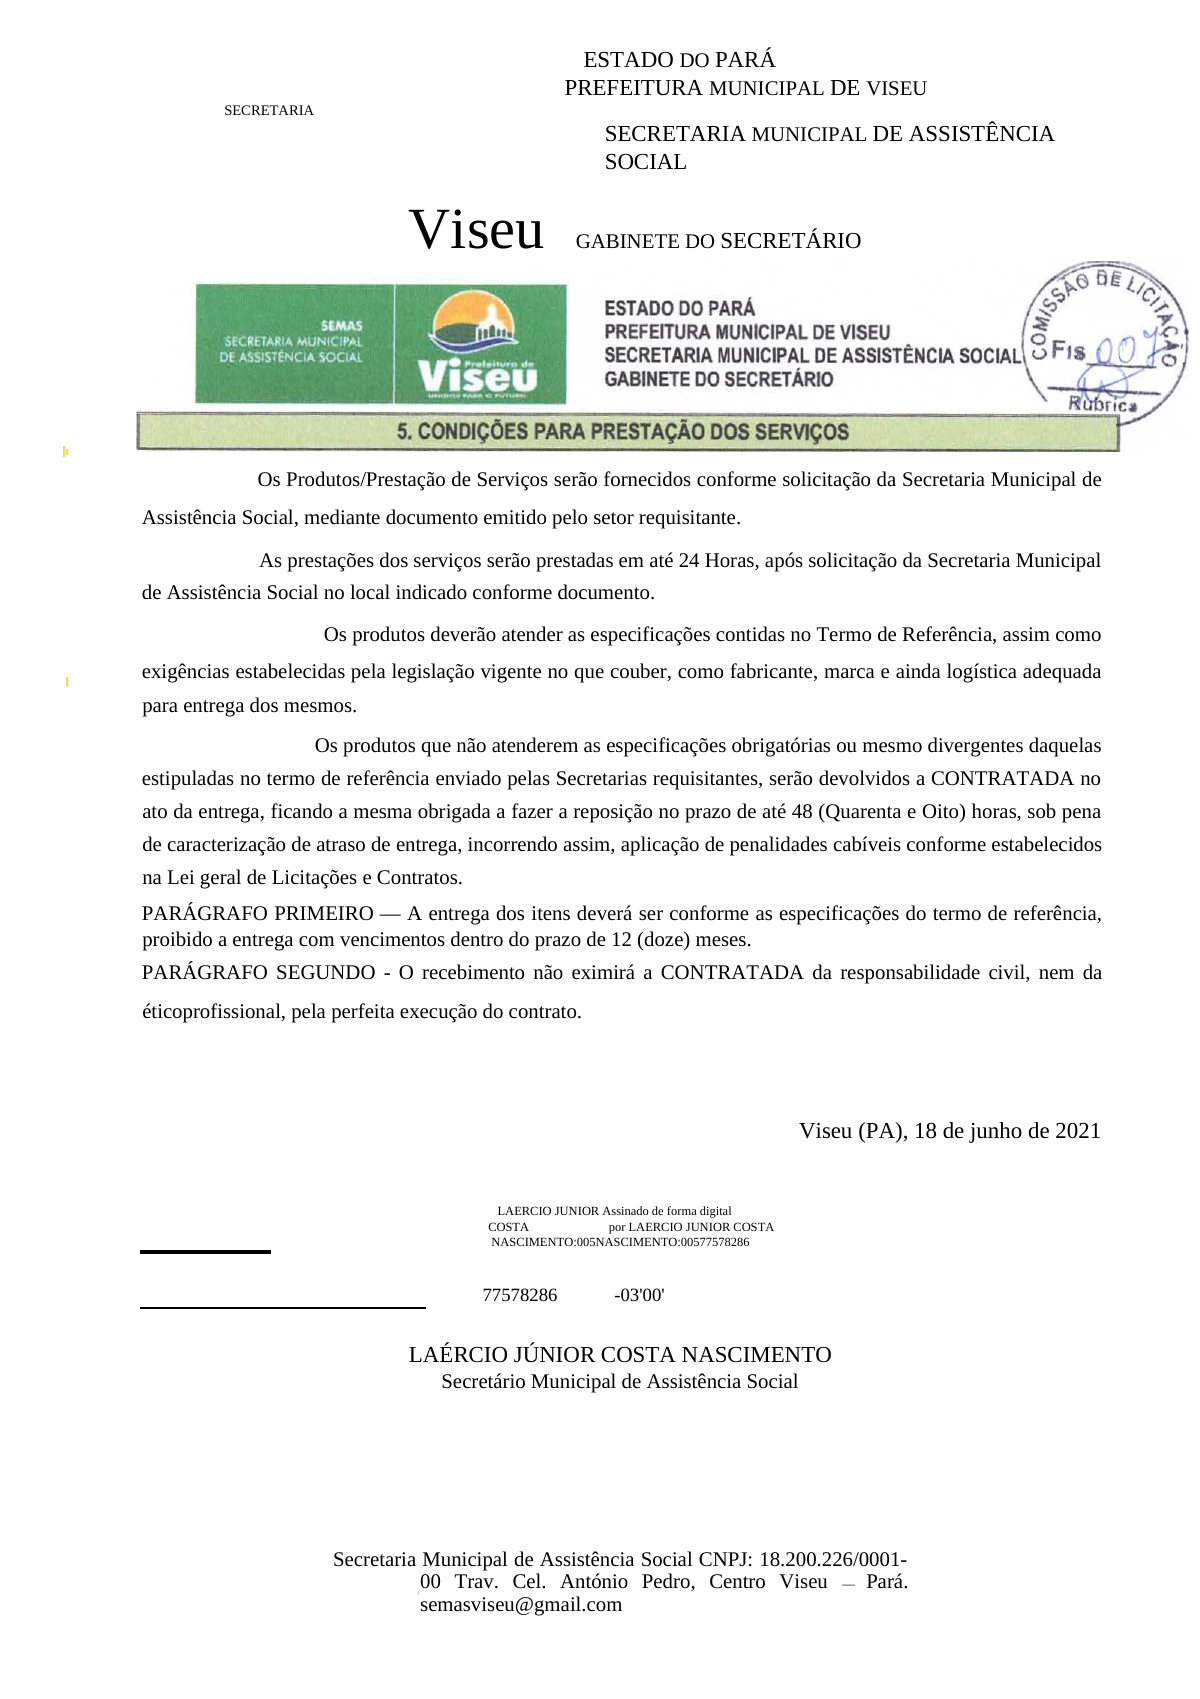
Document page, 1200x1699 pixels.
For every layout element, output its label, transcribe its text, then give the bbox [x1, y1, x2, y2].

text PARÁGRAFO PRIMEIRO — A entrega dos itens deverá ser conforme as especificações do termo de referência, proibido a entrega com vencimentos dentro do prazo de 12 (doze) meses. [142, 901, 1103, 951]
text Viseu (PA), 18 de junho de 2021 [140, 1117, 1101, 1143]
text Os produtos deverão atender as especificações contidas no Termo de Referência, assim como [140, 622, 1102, 646]
text NASCIMENTO:005NASCIMENTO:00577578286 [140, 1235, 1100, 1249]
text Os produtos que não atenderem as especificações obrigatórias ou mesmo divergentes daquelas [140, 733, 1102, 757]
text 77578286 -03'00' [140, 1284, 1105, 1306]
text LAÉRCIO JÚNIOR COSTA NASCIMENTO [150, 1341, 1091, 1367]
text PARÁGRAFO SEGUNDO - O recebimento não eximirá a CONTRATADA da responsabilidade civil, nem da éticoprofissional, pela perfeita execução do contrato. [142, 960, 1103, 1023]
text Os Produtos/Prestação de Serviços serão fornecidos conforme solicitação da Secretaria Municipal de Assistência Social, mediante documento emitido pelo setor requisitante. [142, 467, 1103, 529]
text de Assistência Social no local indicado conforme documento. [142, 580, 1103, 604]
text Secretário Municipal de Assistência Social [140, 1369, 1099, 1393]
text COSTA por LAERCIO JUNIOR COSTA [140, 1219, 1105, 1234]
text LAERCIO JUNIOR Assinado de forma digital [140, 1204, 1089, 1218]
text estipuladas no termo de referência enviado pelas Secretarias requisitantes, serão devolvidos a CONTRATADA no ato da entrega, ficando a mesma obrigada a fazer a reposição no prazo de até 48 (Quarenta e Oito) horas, sob pena de caracterização de atraso de entrega, incorrendo assim, aplicação de penalidades cabíveis conforme estabelecidos na Lei geral de Licitações e Contratos. [142, 766, 1103, 889]
text As prestações dos serviços serão prestadas em até 24 Horas, após solicitação da Secretaria Municipal [140, 548, 1102, 572]
text exigências estabelecidas pela legislação vigente no que couber, como fabricante, marca e ainda logística adequada para entrega dos mesmos. [142, 659, 1103, 717]
